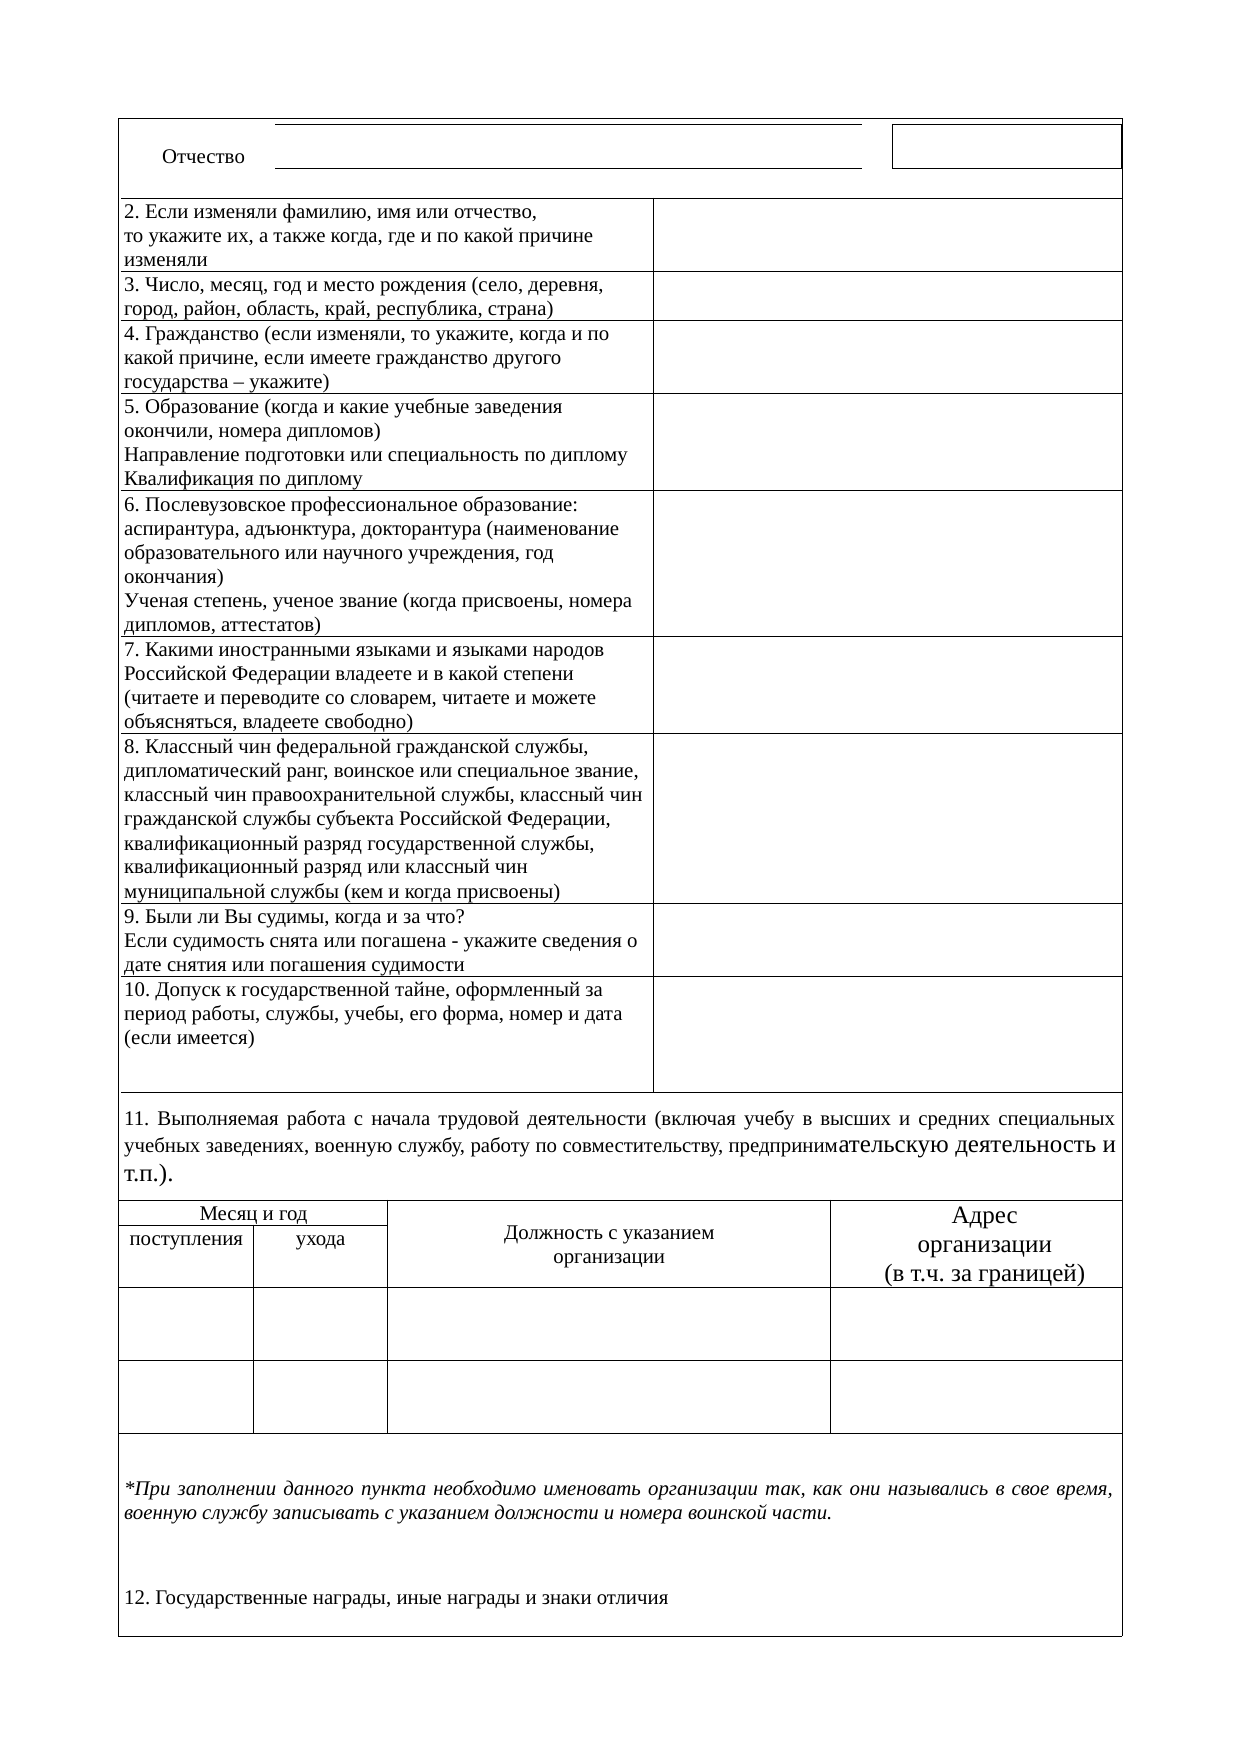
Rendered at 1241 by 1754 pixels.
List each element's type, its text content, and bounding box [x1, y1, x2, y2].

table_cell [654, 904, 1122, 976]
table_cell [831, 1288, 1122, 1360]
table_cell Отчество [159, 124, 275, 168]
table_cell 5. Образование (когда и какие учебные заведения окончили, номера дипломов) Направление подготовки или специальность по диплому Квалификация по диплому [121, 394, 653, 490]
table_cell [388, 1361, 830, 1433]
table_header 2. Если изменяли фамилию, имя или отчество, то укажите их, а также когда, где и по какой причине изменяли [121, 199, 653, 271]
table_cell ухода [254, 1226, 387, 1287]
table_cell 7. Какими иностранными языками и языками народов Российской Федерации владеете и в какой степени (читаете и переводите со словарем, читаете и можете объясняться, владеете свободно) [121, 637, 653, 733]
table_cell [654, 977, 1122, 1092]
table_cell 10. Допуск к государственной тайне, оформленный за период работы, службы, учебы, его форма, номер и дата (если имеется) [121, 977, 653, 1092]
table_cell 4. Гражданство (если изменяли, то укажите, когда и по какой причине, если имеете гражданство другого государства – укажите) [121, 321, 653, 393]
table_cell [654, 272, 1122, 320]
table_cell [275, 125, 862, 168]
table_header Должность с указанием организации [388, 1201, 830, 1287]
table_cell [654, 394, 1122, 490]
table_header [654, 199, 1122, 271]
table_cell [254, 1288, 387, 1360]
table_cell [654, 321, 1122, 393]
table_cell поступ­ления [119, 1226, 253, 1287]
table_header Адрес организации (в т.ч. за границей) [831, 1201, 1122, 1287]
table_cell [654, 491, 1122, 636]
table_header МАРИНИНСКИЙ СЕЛЬСКИЙ СОВЕТ ДЕПУТАТОВ КУРАГИНСКОГО РАЙОНА КРАСНОЯРСКОГО КРАЯ РЕШЕНИЕ 09.09.2022 с. Маринино № 21-82р О назначении конкурса по отбору кандидатур на должность Главы Марининского сельсовета В соответствии со статьей 36 Федерального закона от 06.10.2003 № 131-ФЗ «Об общих принципах организации местного самоуправления в Российской Федерации», Законом Красноярского края от 01.12.2014 № 7-2884 «О некоторых вопросах организации органов местного самоуправления в Красноярском крае», со статьей 11 Устава Марининского сельсовета Курагинского района Красноярского края, решением Марининского сельского Совета депутатов от 29.08.2022 № 20-80р «Об утверждении Положения о порядке проведения конкурса по отбору кандидатур на должность Главы муниципального образования Марининский сельсовет», Марининский сельский Совет депутатов РЕШИЛ: 1. Объявить конкурс по отбору кандидатур на должность Главы Марининского сельсовета. 2. Назначить проведение конкурса по отбору кандидатур на должность Главы Марининского сельсовета на 20 октября 2022 года в 11 часов 00 минут по адресу: Красноярский край, Курагинский район, с. Маринино, ул. Советская, 2А, каб. № 3. 3. Утвердить текст объявления о приеме документов от кандидатов, содержащий условия конкурса, согласно приложению. 4. Определить ответственным лицом за прием документов от кандидатов, их регистрацию, а также организационное обеспечение работы конкурсной комиссии специалиста администрации Т.М.Конфетову. В случае временного отсутствия Конфетовой Т.М., ответственность за прием документов от кандидатов и их регистрацию возлагается на Заместителя Главы администрации И.В.Артемьеву. 5. Поручить председателю Марининского сельского Совета депутатов Т.И. Никулиной не позднее дня, следующего за днем принятия настоящего решения, уведомить Главу Курагинского района об объявлении конкурса на должность Главы Марининского сельсовета. 6. Контроль за исполнением настоящего решения возложить на председателя Марининского сельского Совета депутатов Т.И. Никулину. 7. Решение вступает в силу со дня, следующего за днем его официального опубликования в газете «Марининский вестник». Председатель сельского Совета депутатов Т.И. Никулина Приложение к решению Марининского сельского Совета депутатов от 09.09.2022 №21-82р ОБЪЯВЛЕНИЕ о приеме документов от кандидатур на должность Главы Марининского сельсовета Марининский сельский Совет депутатов объявляет о начале приема документов на участие в конкурсе по отбору кандидатур на должность Главы Марининского сельсовета (далее – Конкурс). Конкурс по отбору кандидатур на должность Главы Марининского сельсовета состоится 20 октября 2022 года в 11 часов 00 минут по адресу: Красноярский край, Курагинский район, с. Маринино, ул. Советская, 2А, каб. № 3. УСЛОВИЯ КОНКУРСА. 1. Для участия в конкурсе кандидат представляет следующие документы: 1) личное заявление на участие в конкурсе (Приложение 1); 2) собственноручно заполненную и подписанную анкету с приложением фотографий 4 х 5 см., 3 шт. (Приложение 2); 3) паспорт или заменяющий его документ; 4) документы, подтверждающие профессиональное образование, стаж работы и квалификацию (при наличии): - документ о профессиональном образовании; - трудовую книжку (при наличии) и (или) сведения о трудовой деятельности, оформленные в установленном законодательством порядке, или иной документ, подтверждающий трудовую (служебную) деятельность гражданина, за исключением случая, если трудовая деятельность ранее не осуществлялась; 5)документ, подтверждающий представление Губернатору Красноярского края сведений о доходах, об имуществе и обязательствах имущественного характера, полученных кандидатом, его супругой (супругом), несовершеннолетними детьми, в соответствии с законом Красноярского края от 19.12.2017 № 4-1264 «О представлении гражданами, претендующими на замещение муниципальных должностей, должности Главы (руководителя) местной администрации по контракту, и лицами, замещающими указанные должности, сведений о доходах, расходах, об имуществе и обязательствах имущественного характера и проверке достоверности и полноты таких сведений». Сведения представляются по утвержденной Указом Президента Российской Федерации от 23.06.2014 № 460 «Об утверждении формы справки о доходах, расходах об имуществе и обязательствах имущественного характера и внесении изменений в некоторые акты Президента Российской Федерации» форме справки. 6) справку о наличии (отсутствии) судимости и (или) факта уголовного преследования либо о прекращении уголовного преследования по форме, утвержденной административным регламентом Министерства внутренних дел Российской Федерации по предоставлению государственной услуги по выдаче справок о наличии (отсутствии) судимости и (или) факта уголовного преследования либо прекращении уголовного преследования, утвержденным приказом МВД России. Также подаются копии документов, указанных в подпунктах 3 и 4 настоящего пункта. По желанию кандидата им могут быть представлены документы о дополнительном профессиональном образовании, о присвоении ученой степени, ученого звания, о награждении наградами и присвоении почетных званий и иные документы, характеризующие его личность, профессиональную подготовку. Указанные документы кандидат представляет лично ответственным лицам по приему документов по адресу: Красноярский край, Курагинский район, с. Маринино, ул. Советская, 2А, каб. № 1, с 10.09.2022 по 14.10.2022 года в рабочие дни с 8.00 до 16.00 часов (с перерывом на обед с 12.00 до 13.00 часов), в выходные дни с 09.00 до 10.00 часов. Телефоны для справок (39136) 3-33(в часы приема документов). 2. В качестве конкурсного задания кандидат представляет разработанную им программу действий, направленную на улучшение социально-экономической ситуации в муниципальном образовании Марининский сельсовет (далее - Программа). Программа обязательно должна содержать: 1) оценку текущего социально-экономического состояния муниципального образования; 2) описание основных социально-экономических проблем муниципального образования; 3) комплекс предлагаемых кандидатом мер, направленных на улучшение социально-экономического положения и решение основных проблем муниципального образования; 4) предполагаемую структуру местной администрации; 5) предполагаемые сроки реализации Программы. Программа подписывается кандидатом и представляется Комиссии в день проведения конкурса. Программа должна быть прошита, листы пронумерованы. Программа представляется в запечатанном и подписанном гражданином конверте с указанием количества документов и листов в конверте. Программа представляется объемом до двадцати страниц машинописного текста гарнитурой шрифта TimesNewRoman размером шрифта № 14. 3. Кандидат не допускается к участию в конкурсе в случае: а) недостижения на день проведения конкурса возраста 21 года; б) признания его недееспособным или ограничено дееспособным решением суда, вступившим в законную силу; в) отсутствия гражданства Российской Федерации либо гражданства иностранного государства - участника международного договора Российской Федерации, в соответствии с которым иностранный гражданин имеет право быть избранным в органы местного самоуправления, наличия гражданства (подданства) иностранного государства либо вида на жительство или иного документа, подтверждающего право на постоянное проживание на территории иностранного государства гражданина Российской Федерации либо иностранного гражданина, имеющего права на основании международного договора Российской Федерации быть избранным в органы местного самоуправления, если иное не предусмотрено международным договором Российской Федерации»; г) осуждения его к наказанию, исключающему возможность непосредственного исполнения полномочий главы муниципального образования, по приговору суда, вступившему в законную силу; д) в случае непредставления или несвоевременного представления документов для участия в конкурсе, указанных в подпунктах 1-3, 5 и подпункте 6 пункта 3.1. настоящего Положения, представления их не в полном объеме или не по формам, утвержденным настоящим Положением; е) наличия у него иных ограничений пассивного избирательного права для избрания выборным должностным лицом местного самоуправления в соответствии с Федеральным законом от 12.06.2002 № 67-ФЗ «Об основных гарантиях избирательных прав и права на участие в референдуме граждан Российской Федерации». 4. Условия и порядок проведения конкурса, формы необходимых документов для участия в конкурсе, утвержденных решением Марининского сельского Совета депутатов от 29.08.2022 № 20-80р «Об утверждении Положения о порядке проведения конкурса по отбору кандидатур на должность Главы муниципального образования Марининский сельсовет» опубликованы в газете «Марининский вестник» № 21 от 29.08.2022 и размещены на официальном сайте муниципального образования Марининский сельсовет https://adminmarinino.ru/ . Марининский сельский Совет депутатов Приложение 1 к объявлению о приеме документов от кандидатур на должность Главы Марининского сельсовета В конкурсную комиссию по отбору кандидатур на должность Главы Марининского сельсовета заявление Я, ________________________________________________________, (фамилия, имя, отчество) желаю принять участие в конкурсе по отбору кандидатов на должность главы Марининского сельсовета. Настоящим подтверждаю, что я являюсь гражданином Российской Федерации, дееспособен, не ограничен в дееспособности, сведения, содержащиеся в документах, представляемых мной для участия в данном конкурсе, соответствуют действительности, а сами документы не являются подложными. Мне известно, что исполнение должностных обязанностей главы Марининского сельсовета связано с использованием сведений, составляющих государственную и иную охраняемую федеральными законами тайну, в связи с чем, выражаю согласие на проведение в отношении меня полномочными органами проверочных мероприятий. Последствия отказа от прохождения процедуры оформления допуска к сведениям, составляющим государственную и иную охраняемую федеральными законами тайну, мне известны. В соответствии со статьей 9 Федерального закона от 27.07.2006 № 152-ФЗ «О персональных данных» своей волей и в своем интересе даю согласие на автоматизированную, а также без использования средств автоматизации обработку моих персональных данных включая сбор, запись, систематизацию, накопление, хранение, уточнение (обновление, изменение), извлечение, использование, передачу (распространение, предоставление, доступ), обезличивание, блокирование, удаление, уничтожение персональных данных. Мне разъяснены мои права и обязанности, связанные с обработкой персональных данных, в том числе, моя обязанность проинформировать оператора в случае изменения моих персональных данных; мое право в любое время отозвать свое согласие путем направления соответствующего письменного заявления оператору. ____________ (дата) _________________ (подпись) Приложение 2 к объявлению о приёме документов от кандидатур на должность Главы Марининского сельсовета АНКЕТА участника конкурса по отбору кандидатур на должность главы Марининского сельсовета 11. Выполняемая работа с начала трудовой деятельности (включая учебу в высших и средних специальных учебных заведениях, военную службу, работу по совместительству, предпринимательскую деятельность и т.п.). *При заполнении данного пункта необходимо именовать организации так, как они назывались в свое время, военную службу записывать с указанием должности и номера воинской части. 12. Государственные награды, иные награды и знаки отличия ___________________________________________________________________________ ___________________________________________________________________________ 13. Ваши близкие родственники (отец, мать, братья, сестры и дети), а также муж (жена), в том числе бывшие. Если родственники изменяли фамилию, имя, отчество, необходимо также указать их прежние фамилию, имя, отчество. 14. Ваши близкие родственники (отец, мать, братья, сестры и дети), а также супруга (супруг), в том числе бывшая (бывший), супруги братьев и сестер, братья и сестры супругов, постоянно проживающие за границей и (или) оформляющие документы для выезда на постоянное место жительства в другое государство 15. Пребывание за границей 16. Отношение к воинской обязанности и воинское звание ___________________________________________________________________________ 17. Домашний адрес (адрес регистрации, фактического проживания), номер телефона (либо иной вид связи) 18. Паспорт или документ, его заменяющий (серия, номер, кем и когда выдан) 19. Наличие заграничного паспорта (серия, номер, кем и когда выдан) 20. Страховой номер индивидуального лицевого счета (если имеется) ___________________________________________________________________________ 21. ИНН (если имеется) 22. Сведения о наличии или отсутствии принадлежащего кандидату, его супруге (супругу), несовершеннолетним детям недвижимого имущества, находящегося за пределами территории Российской Федерации, об источниках получения средств, за счет которых приобретено указанное имущество: (Сведения указываются по состоянию на первое число месяца, в котором осуществлено официальное опубликование решения о назначении конкурса) 23. Сведения о наличии или отсутствии принадлежащих кандидату, его супруге (супругу), несовершеннолетним детям счетах (вкладах), наличных денежных средств и ценностей в иностранных банках, расположенных за пределами территории Российской Федерации: (Сведения указываются по состоянию на первое число месяца, в котором осуществлено официальное опубликование решения о назначении конкурса) 24. Дополнительные сведения (участие в выборных представительных органах, другая информация, которую желаете сообщить о себе) ______________________________________________________________________________ ______________________________________________________________________________ ___________________________________________________________________________________________________________________________________________________________ _____________________________________________________________________________ 25. Мне известно, что сообщение о себе в анкете заведомо ложных сведений и мое несоответствие требованиям могут повлечь отказ в участии в конкурсе и избрании на должность. На проведение в отношении меня проверочных мероприятий согласен (согласна). [119, 119, 1122, 1200]
table_header Месяц и год [119, 1201, 387, 1224]
table_cell 6. Послевузовское профессиональное образование: аспирантура, адъюнктура, докторантура (наименование образовательного или научного учреждения, год окончания) Ученая степень, ученое звание (когда присвоены, номера дипломов, аттестатов) [121, 491, 653, 636]
table_cell [388, 1288, 830, 1360]
table_cell 3. Число, месяц, год и место рождения (село, деревня, город, район, область, край, республика, страна) [121, 272, 653, 320]
table_cell [119, 1361, 253, 1433]
table_cell [654, 637, 1122, 733]
table_cell 9. Были ли Вы судимы, когда и за что? Если судимость снята или погашена - укажите сведения о дате снятия или погашения судимости [121, 904, 653, 976]
table_cell 8. Классный чин федеральной гражданской службы, дипломатический ранг, воинское или специальное звание, классный чин правоохранительной службы, классный чин гражданской службы субъекта Российской Федерации, квалификационный разряд государственной службы, квалификационный разряд или классный чин муниципальной службы (кем и когда присвоены) [121, 734, 653, 903]
table_cell [862, 124, 892, 168]
table_cell [121, 124, 159, 168]
table_cell [654, 734, 1122, 903]
table_cell [119, 1288, 253, 1360]
table_header [893, 125, 1121, 168]
table_cell [254, 1361, 387, 1433]
table_cell [831, 1361, 1122, 1433]
